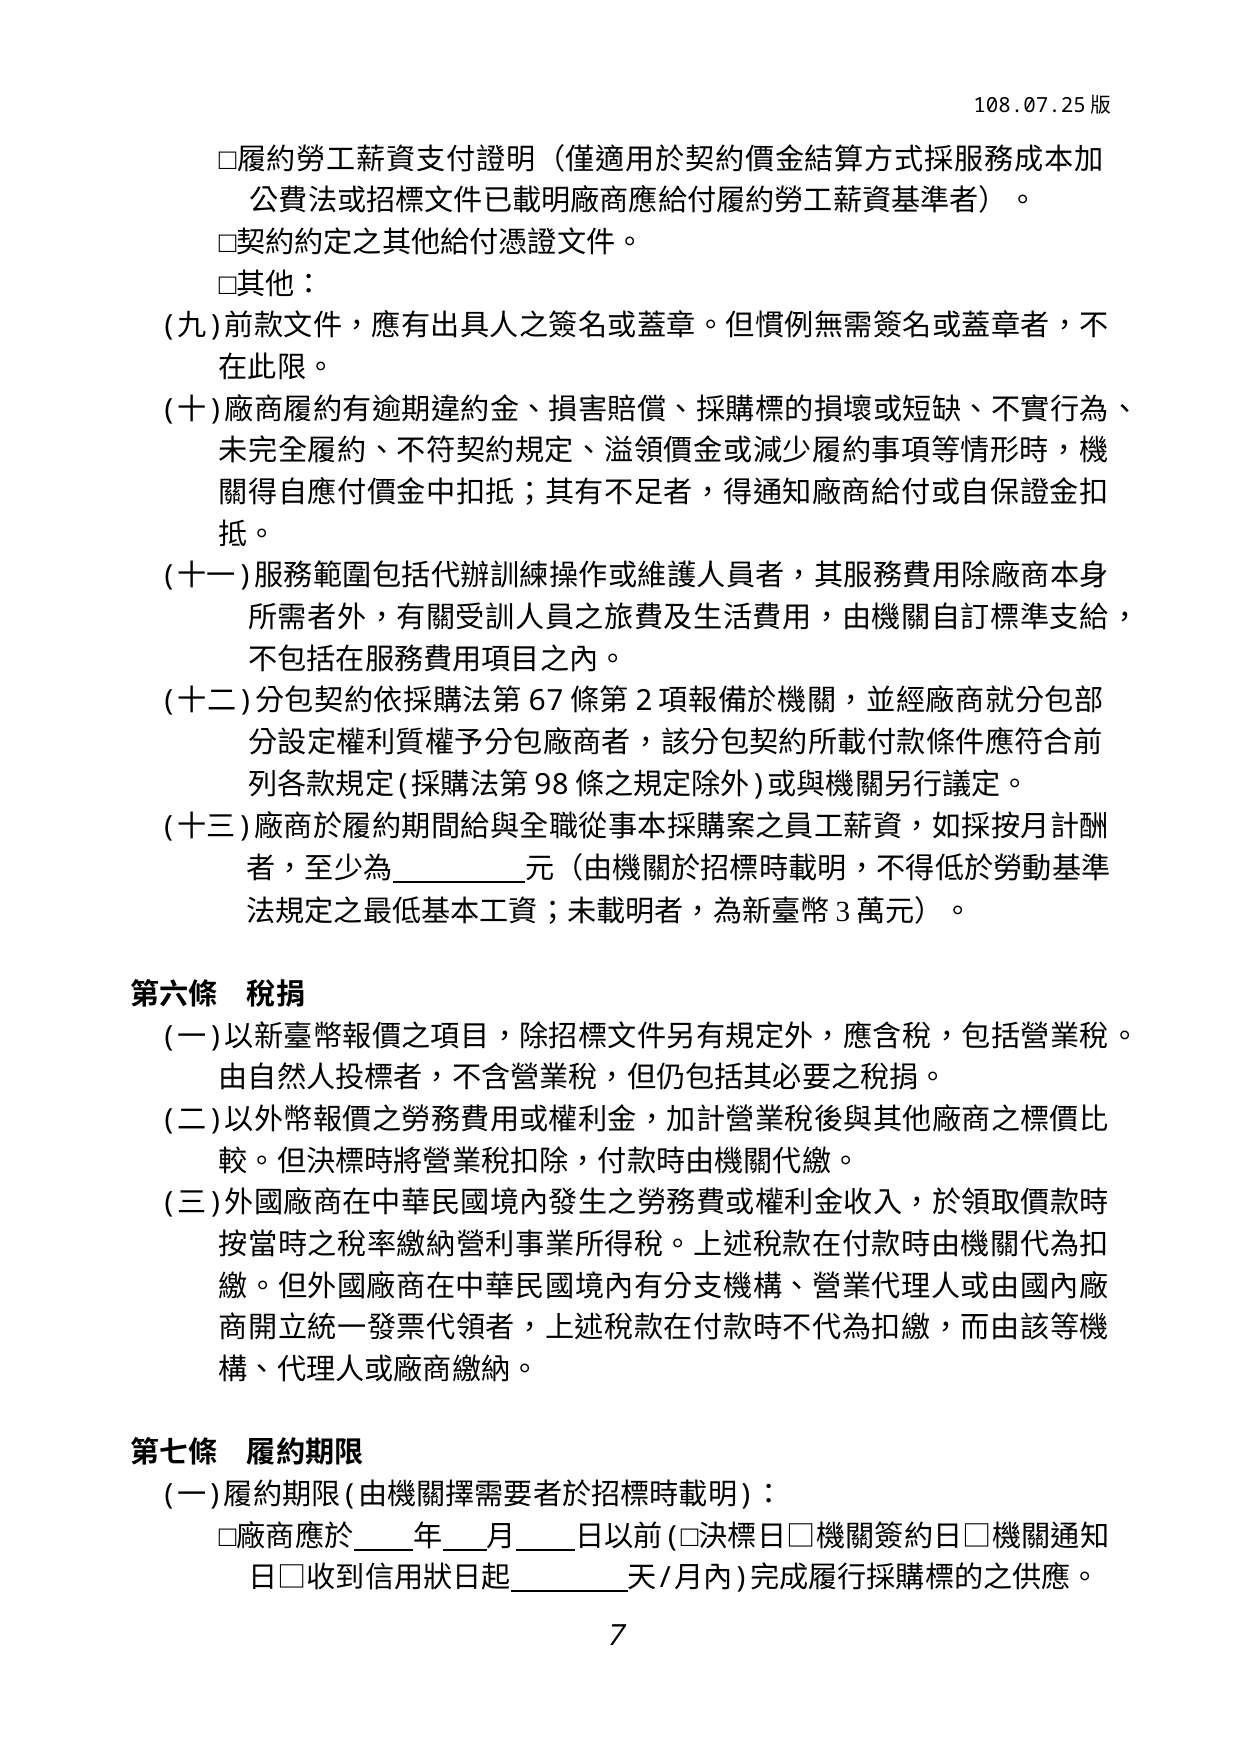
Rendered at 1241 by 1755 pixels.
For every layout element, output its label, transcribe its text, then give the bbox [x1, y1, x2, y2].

text (一)履約期限(由機關擇需要者於招標時載明)： [159, 1471, 1110, 1513]
text (二)以外幣報價之勞務費用或權利金，加計營業稅後與其他廠商之標價比較。但決標時將營業稅扣除，付款時由機關代繳。 [159, 1096, 1110, 1179]
text 第七條 履約期限 [130, 1429, 1110, 1471]
text (十二)分包契約依採購法第67條第2項報備於機關，並經廠商就分包部分設定權利質權予分包廠商者，該分包契約所載付款條件應符合前列各款規定(採購法第98條之規定除外)或與機關另行議定。 [159, 677, 1104, 802]
text (十三)廠商於履約期間給與全職從事本採購案之員工薪資，如採按月計酬者，至少為 元（由機關於招標時載明，不得低於勞動基準法規定之最低基本工資；未載明者，為新臺幣3萬元）。 [159, 802, 1110, 929]
text □廠商應於 年 月 日以前(□決標日□機關簽約日□機關通知日□收到信用狀日起 天/月內)完成履行採購標的之供應。 [218, 1513, 1110, 1596]
text 第六條 稅捐 [130, 971, 1110, 1013]
text □履約勞工薪資支付證明（僅適用於契約價金結算方式採服務成本加公費法或招標文件已載明廠商應給付履約勞工薪資基準者）。 [218, 136, 1104, 219]
text □契約約定之其他給付憑證文件。 [218, 219, 1104, 261]
text (九)前款文件，應有出具人之簽名或蓋章。但慣例無需簽名或蓋章者，不在此限。 [159, 302, 1110, 386]
text (三)外國廠商在中華民國境內發生之勞務費或權利金收入，於領取價款時按當時之稅率繳納營利事業所得稅。上述稅款在付款時由機關代為扣繳。但外國廠商在中華民國境內有分支機構、營業代理人或由國內廠商開立統一發票代領者，上述稅款在付款時不代為扣繳，而由該等機構、代理人或廠商繳納。 [159, 1179, 1110, 1388]
text (十一)服務範圍包括代辦訓練操作或維護人員者，其服務費用除廠商本身所需者外，有關受訓人員之旅費及生活費用，由機關自訂標準支給，不包括在服務費用項目之內。 [159, 552, 1110, 677]
text □其他： [218, 261, 1104, 302]
text (十)廠商履約有逾期違約金、損害賠償、採購標的損壞或短缺、不實行為、未完全履約、不符契約規定、溢領價金或減少履約事項等情形時，機關得自應付價金中扣抵；其有不足者，得通知廠商給付或自保證金扣抵。 [159, 386, 1110, 552]
text (一)以新臺幣報價之項目，除招標文件另有規定外，應含稅，包括營業稅。由自然人投標者，不含營業稅，但仍包括其必要之稅捐。 [159, 1013, 1110, 1096]
